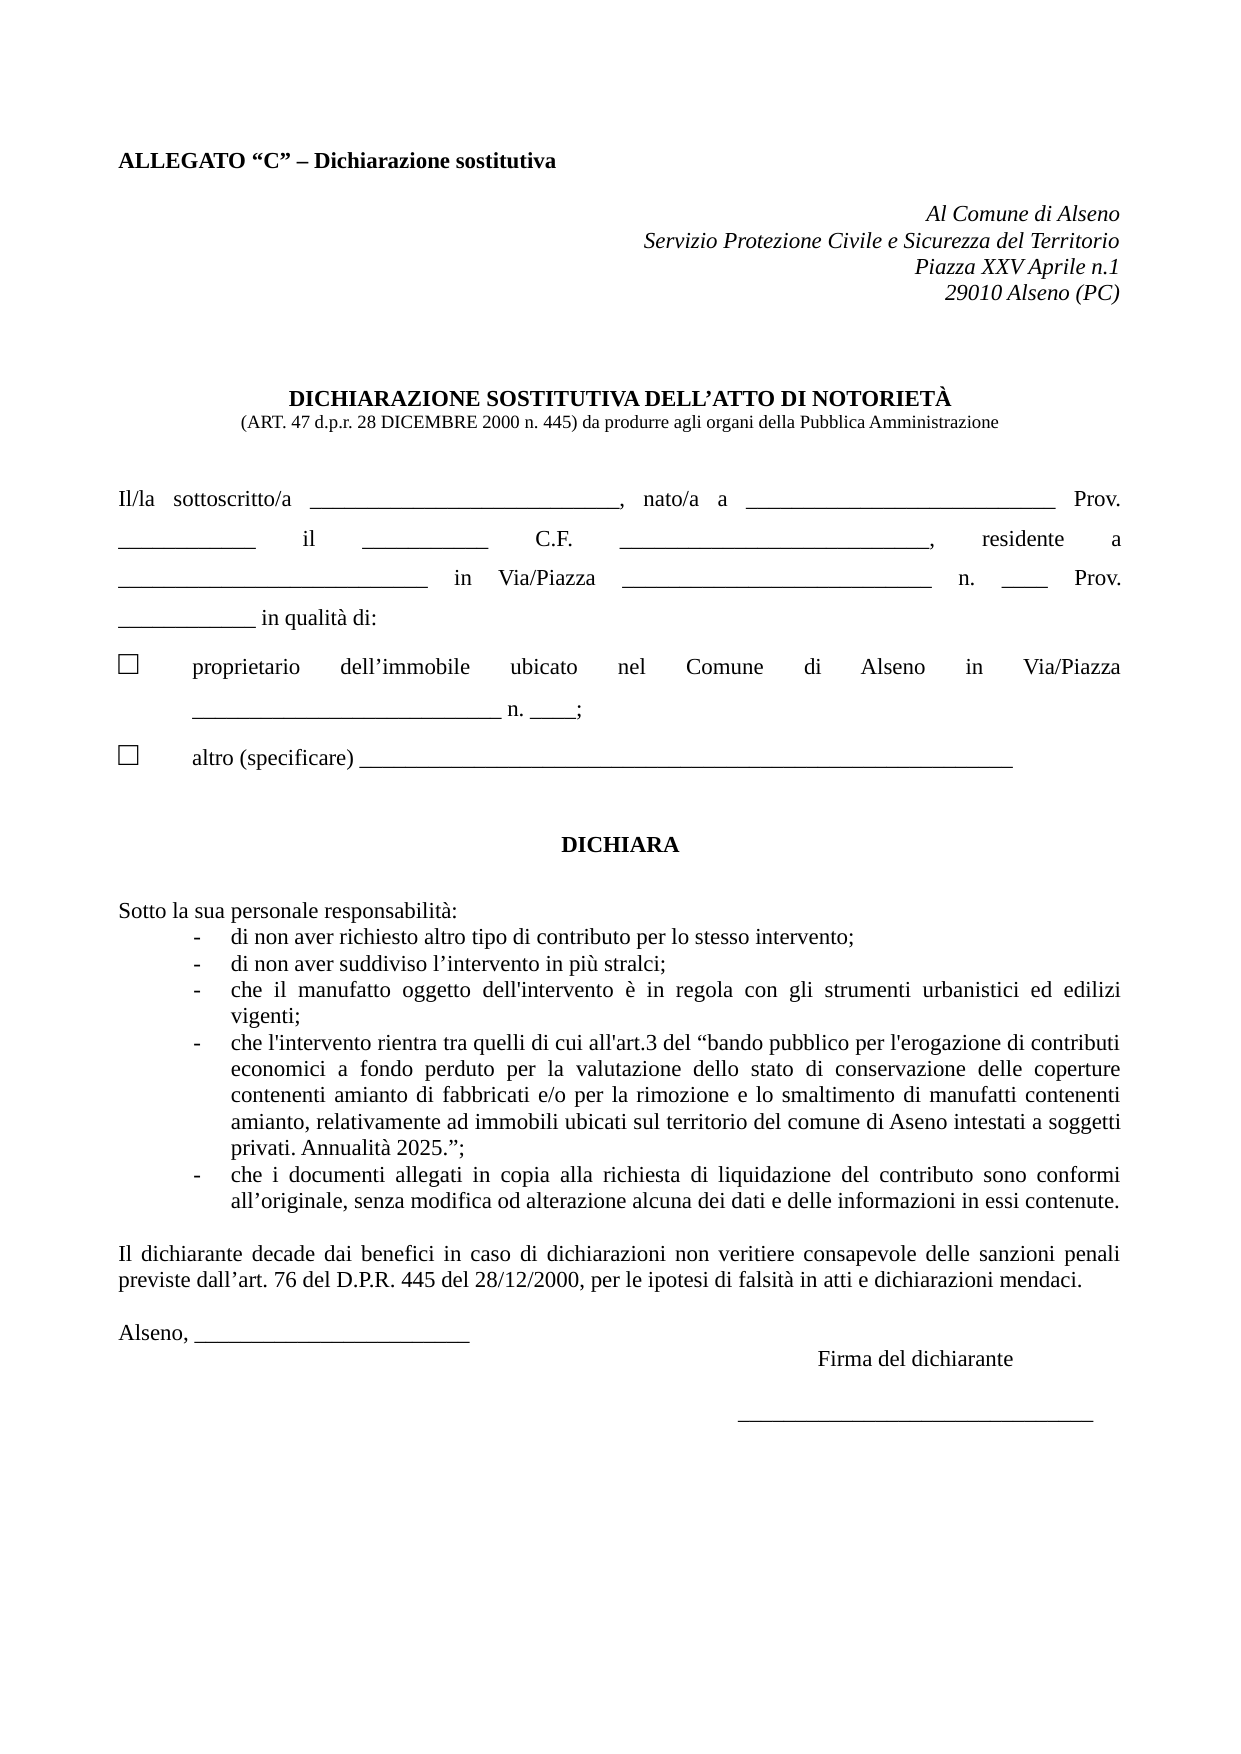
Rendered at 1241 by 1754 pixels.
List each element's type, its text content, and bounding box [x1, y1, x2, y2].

text 29010 Alseno (PC) [118, 279, 1122, 306]
list di non aver suddiviso l’intervento in più stralci; [193, 950, 1122, 976]
text _______________________________ [709, 1398, 1122, 1424]
text Piazza XXV Aprile n.1 [118, 253, 1122, 279]
text DICHIARA [118, 831, 1122, 858]
text □ proprietario dell’immobile ubicato nel Comune di Alseno in Via/Piazza ___________________________ n. ____; [118, 643, 1122, 721]
text (ART. 47 d.p.r. 28 DICEMBRE 2000 n. 445) da produrre agli organi della Pubblica Amministrazione [118, 411, 1122, 433]
text Alseno, ________________________ [118, 1319, 1122, 1345]
text Sotto la sua personale responsabilità: [118, 897, 1122, 923]
list che l'intervento rientra tra quelli di cui all'art.3 del “bando pubblico per l'erogazione di contributi economici a fondo perduto per la valutazione dello stato di conservazione delle coperture contenenti amianto di fabbricati e/o per la rimozione e lo smaltimento di manufatti contenenti amianto, relativamente ad immobili ubicati sul territorio del comune di Aseno intestati a soggetti privati. Annualità 2025.”; [193, 1029, 1122, 1161]
text Il dichiarante decade dai benefici in caso di dichiarazioni non veritiere consapevole delle sanzioni penali previste dall’art. 76 del D.P.R. 445 del 28/12/2000, per le ipotesi di falsità in atti e dichiarazioni mendaci. [118, 1240, 1122, 1292]
text Al Comune di Alseno [118, 200, 1122, 227]
text DICHIARAZIONE SOSTITUTIVA DELL’ATTO DI NOTORIETÀ [118, 385, 1122, 411]
text Servizio Protezione Civile e Sicurezza del Territorio [118, 227, 1122, 253]
list di non aver richiesto altro tipo di contributo per lo stesso intervento; [193, 923, 1122, 950]
list che il manufatto oggetto dell'intervento è in regola con gli strumenti urbanistici ed edilizi vigenti; [193, 976, 1122, 1029]
text Il/la sottoscritto/a ___________________________, nato/a a ___________________________ Prov. ____________ il ___________ C.F. ___________________________, residente a ___________________________ in Via/Piazza ___________________________ n. ____ Prov. ____________ in qualità di: [118, 485, 1122, 630]
text Firma del dichiarante [709, 1345, 1122, 1371]
list che i documenti allegati in copia alla richiesta di liquidazione del contributo sono conformi all’originale, senza modifica od alterazione alcuna dei dati e delle informazioni in essi contenute. [193, 1161, 1122, 1213]
text ALLEGATO “C” – Dichiarazione sostitutiva [118, 148, 1122, 174]
text □ altro (specificare) _________________________________________________________ [118, 734, 1122, 773]
